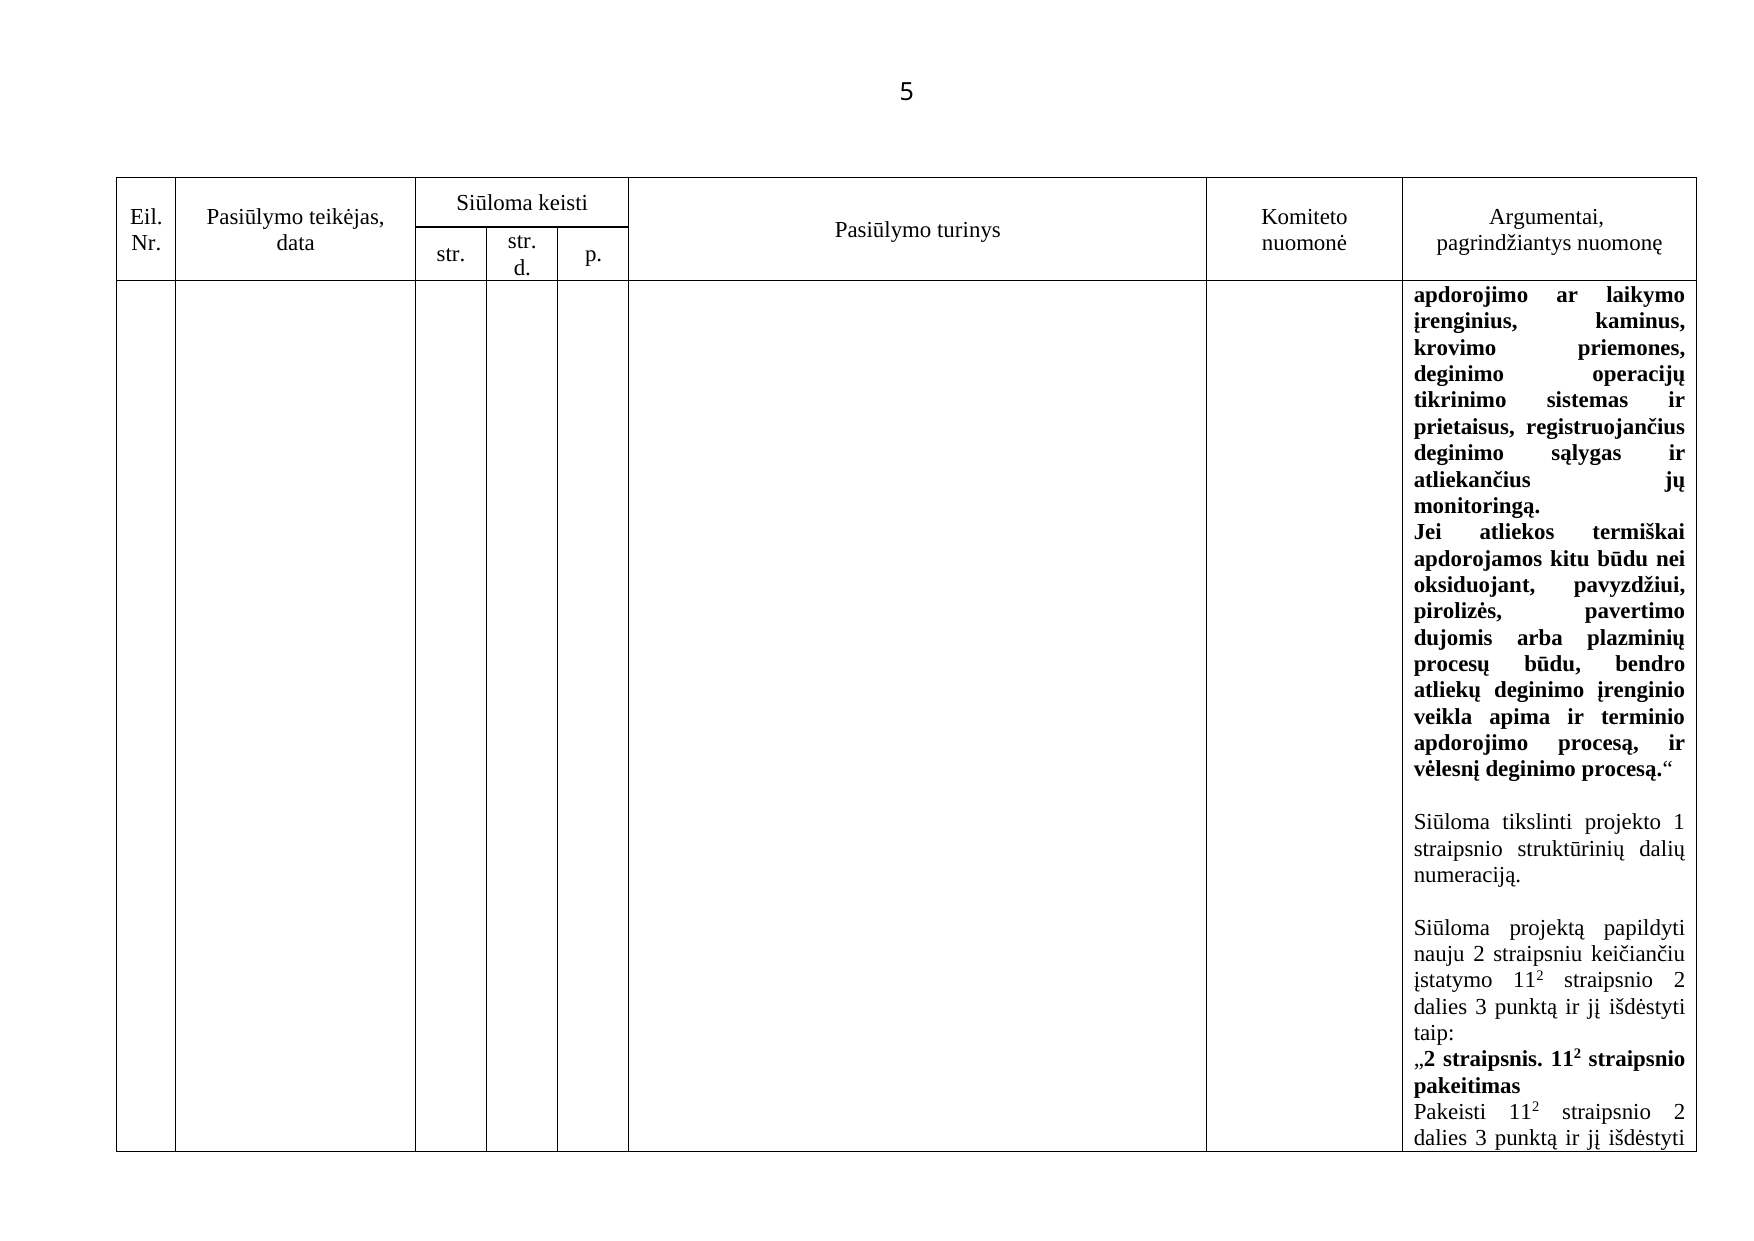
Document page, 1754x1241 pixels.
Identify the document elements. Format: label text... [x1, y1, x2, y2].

table_cell [117, 281, 175, 1151]
table_header Pasiūlymo teikėjas, data [176, 178, 415, 280]
table_header Komiteto nuomonė [1207, 178, 1402, 280]
table_cell [558, 281, 628, 1151]
table_cell apdorojimo ar laikymo įrenginius, kaminus, krovimo priemones, deginimo operacijų tikrinimo sistemas ir prietaisus, registruojančius deginimo sąlygas ir atliekančius jų monitoringą. Jei atliekos termiškai apdorojamos kitu būdu nei oksiduojant, pavyzdžiui, pirolizės, pavertimo dujomis arba plazminių procesų būdu, bendro atliekų deginimo įrenginio veikla apima ir terminio apdorojimo procesą, ir vėlesnį deginimo procesą.“ Siūloma tikslinti projekto 1 straipsnio struktūrinių dalių numeraciją. Siūloma projektą papildyti nauju 2 straipsniu keičiančiu įstatymo 112 straipsnio 2 dalies 3 punktą ir jį išdėstyti taip: „2 straipsnis. 112 straipsnio pakeitimas Pakeisti 112 straipsnio 2 dalies 3 punktą ir jį išdėstyti [1403, 281, 1696, 1151]
table_cell [1207, 281, 1402, 1151]
table_cell p. [558, 228, 628, 280]
table_header Siūloma keisti [416, 178, 628, 226]
table_cell str. d. [487, 228, 557, 280]
table_cell [176, 281, 415, 1151]
table_cell [629, 281, 1206, 1151]
table_cell [416, 281, 486, 1151]
table_cell [487, 281, 557, 1151]
table_cell str. [416, 228, 486, 280]
table_header Argumentai, pagrindžiantys nuomonę [1403, 178, 1696, 280]
table_header Pasiūlymo turinys [629, 178, 1206, 280]
table_header Eil. Nr. [117, 178, 175, 280]
